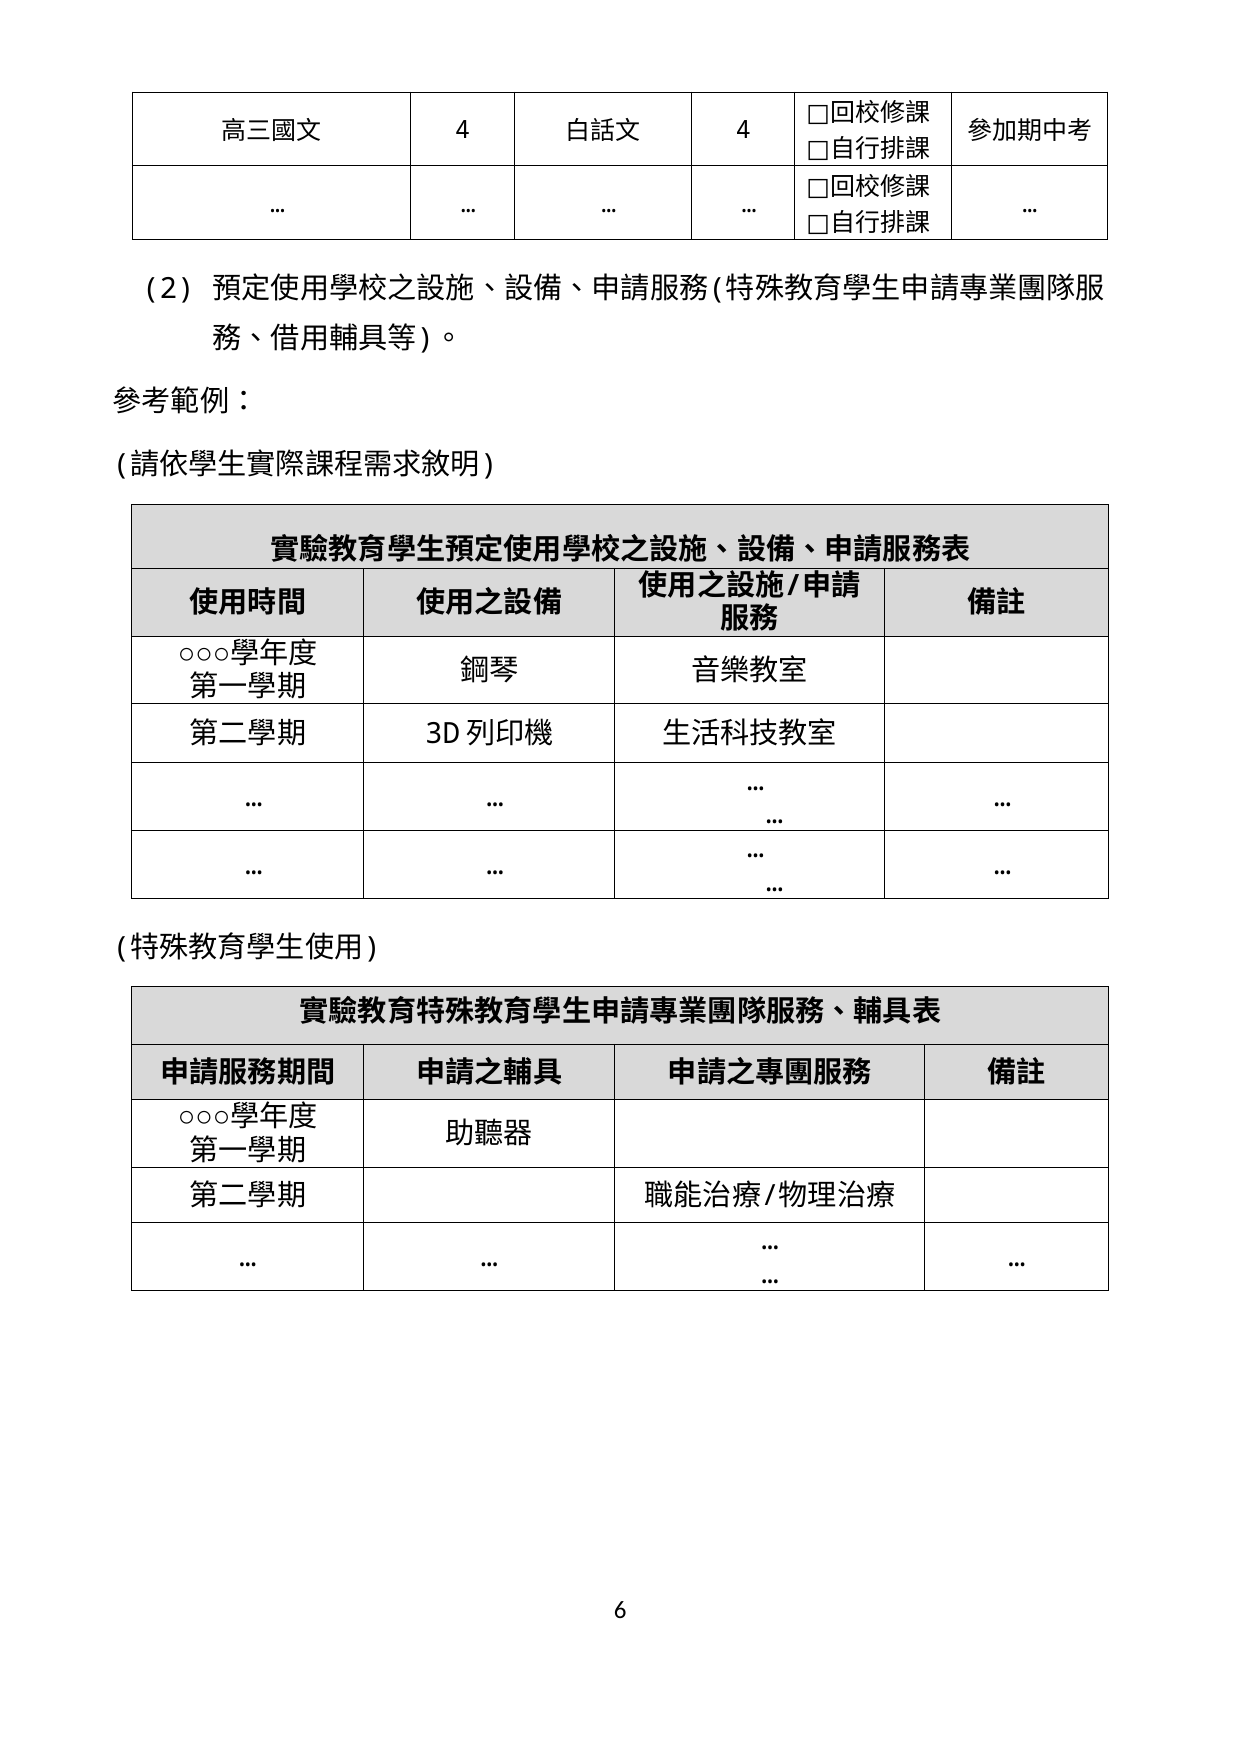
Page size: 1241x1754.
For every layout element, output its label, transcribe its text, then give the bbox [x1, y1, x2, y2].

table_cell 備註 [885, 569, 1108, 636]
table_cell 職能治療/物理治療 [615, 1168, 924, 1222]
table_cell [885, 704, 1108, 762]
table_cell … [952, 166, 1107, 239]
table_cell 參加期中考 [952, 93, 1107, 165]
table_cell ○○○學年度 第一學期 [132, 1100, 363, 1167]
table_cell 申請服務期間 [132, 1045, 363, 1099]
table_cell 音樂教室 [615, 637, 884, 703]
table_header 實驗教育特殊教育學生申請專業團隊服務、輔具表 [132, 987, 1108, 1044]
table_cell □回校修課 □自行排課 [795, 166, 951, 239]
table_cell ○○○學年度 第一學期 [132, 637, 363, 703]
table_cell … [364, 1223, 614, 1290]
table_cell … [364, 763, 614, 830]
table_cell … [885, 763, 1108, 830]
table_cell 助聽器 [364, 1100, 614, 1167]
subtitle (特殊教育學生使用) [112, 917, 1128, 967]
table_cell □回校修課 □自行排課 [795, 93, 951, 165]
table_cell … … [615, 763, 884, 830]
table_cell [364, 1168, 614, 1222]
text (請依學生實際課程需求敘明) [112, 441, 1128, 483]
table_cell … [132, 1223, 363, 1290]
table_cell [925, 1100, 1108, 1167]
table_cell … … [615, 1223, 924, 1290]
table_cell 4 [692, 93, 794, 165]
table_cell 鋼琴 [364, 637, 614, 703]
table_cell … [132, 763, 363, 830]
table_cell 申請之專團服務 [615, 1045, 924, 1099]
table_cell 備註 [925, 1045, 1108, 1099]
table_cell 使用時間 [132, 569, 363, 636]
table_cell … [364, 831, 614, 898]
table_cell … [132, 831, 363, 898]
table_cell [885, 637, 1108, 703]
table_cell [615, 1100, 924, 1167]
table_cell 3D列印機 [364, 704, 614, 762]
table_cell 生活科技教室 [615, 704, 884, 762]
table_cell 高三國文 [133, 93, 410, 165]
table_cell … [925, 1223, 1108, 1290]
table_cell … [411, 166, 514, 239]
table_cell … [885, 831, 1108, 898]
table_cell … … [615, 831, 884, 898]
table_cell 第二學期 [132, 1168, 363, 1222]
table_header 實驗教育學生預定使用學校之設施、設備、申請服務表 [132, 505, 1108, 568]
table_cell 使用之設備 [364, 569, 614, 636]
table_cell 4 [411, 93, 514, 165]
table_cell … [692, 166, 794, 239]
text 參考範例： [112, 377, 1128, 419]
table_cell 使用之設施/申請服務 [615, 569, 884, 636]
list 預定使用學校之設施、設備、申請服務(特殊教育學生申請專業團隊服務、借用輔具等)。 [142, 258, 1128, 358]
table_cell … [515, 166, 691, 239]
table_cell … [133, 166, 410, 239]
table_cell [925, 1168, 1108, 1222]
table_cell 白話文 [515, 93, 691, 165]
table_cell 第二學期 [132, 704, 363, 762]
table_cell 申請之輔具 [364, 1045, 614, 1099]
